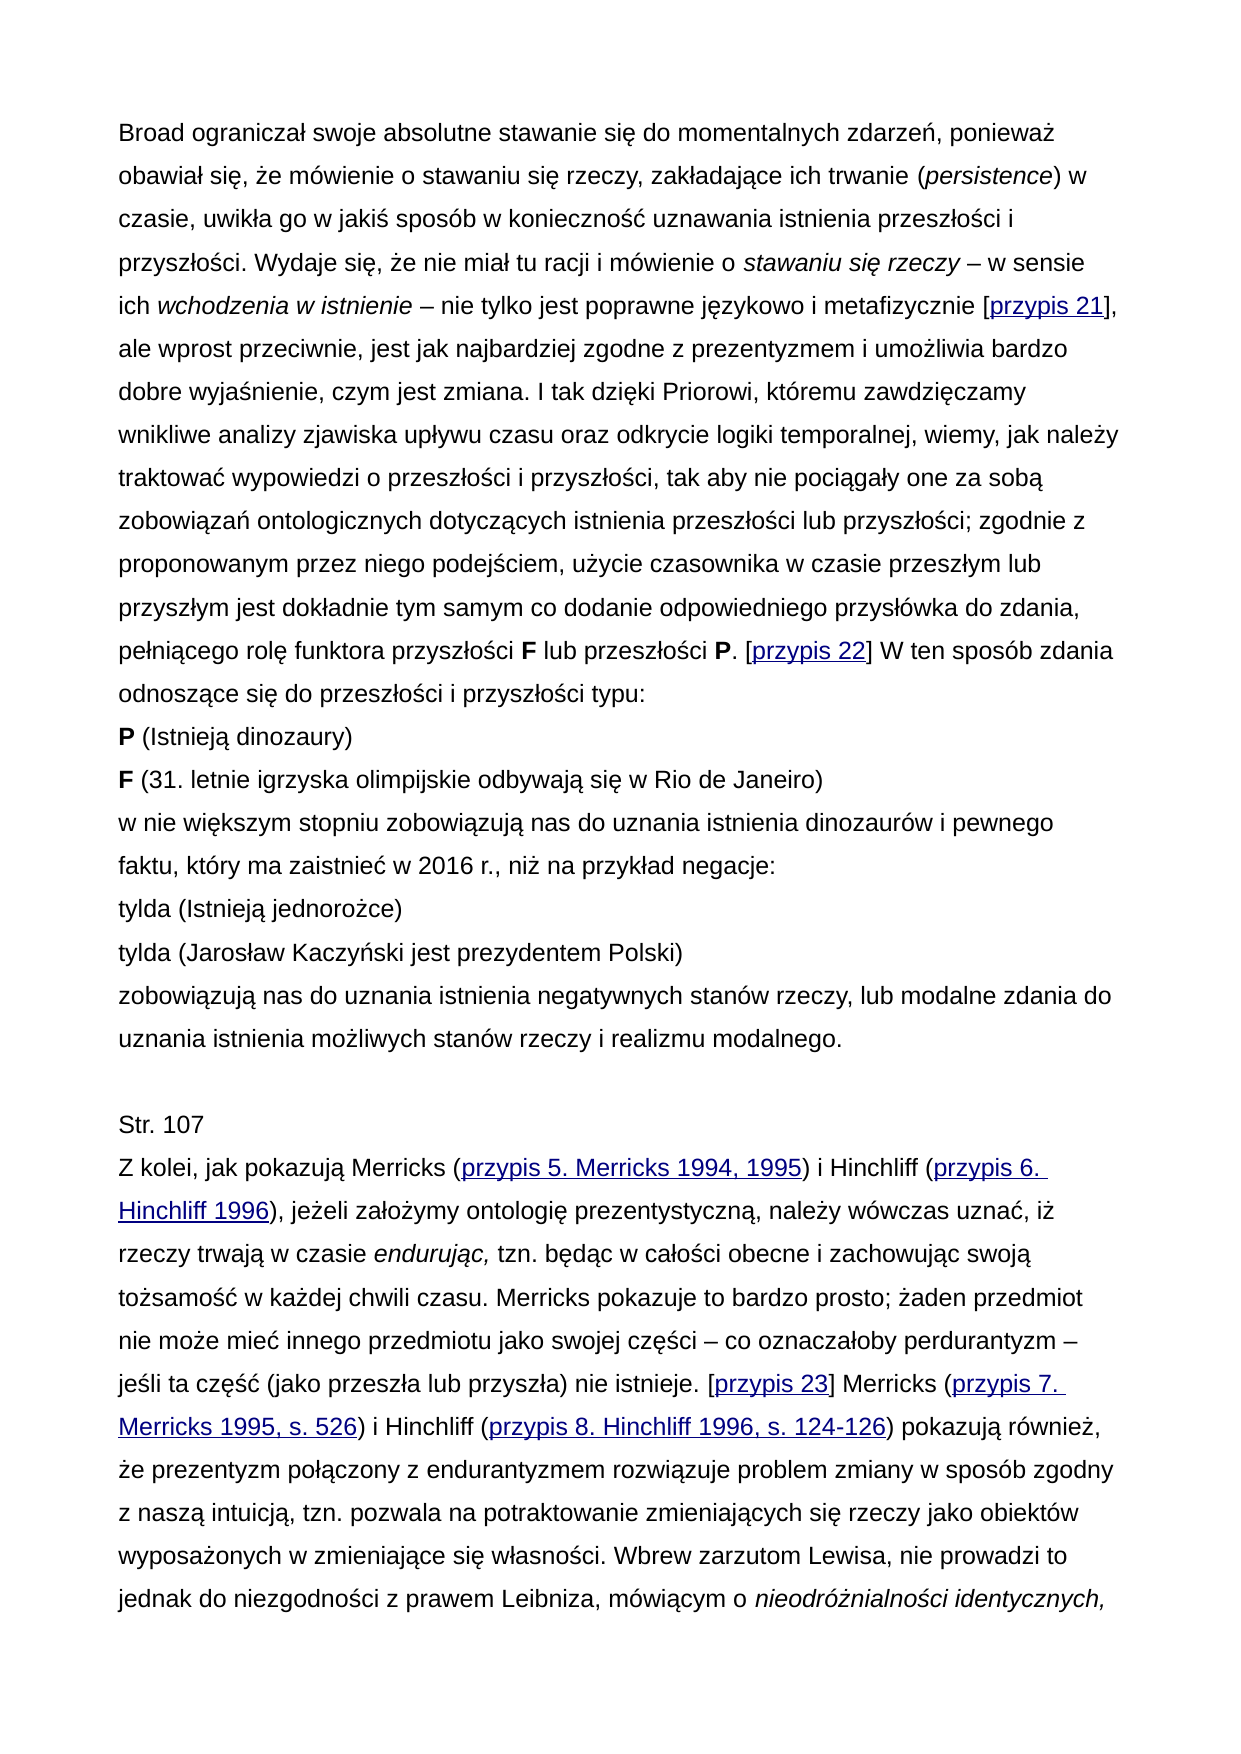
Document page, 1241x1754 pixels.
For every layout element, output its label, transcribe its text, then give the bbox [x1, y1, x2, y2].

text Broad ograniczał swoje absolutne stawanie się do momentalnych zdarzeń, ponieważ obawiał się, że mówienie o stawaniu się rzeczy, zakładające ich trwanie (persistence) w czasie, uwikła go w jakiś sposób w konieczność uznawania istnienia przeszłości i przyszłości. Wydaje się, że nie miał tu racji i mówienie o stawaniu się rzeczy – w sensie ich wchodzenia w istnienie – nie tylko jest poprawne językowo i metafizycznie [przypis 21], ale wprost przeciwnie, jest jak najbardziej zgodne z prezentyzmem i umożliwia bardzo dobre wyjaśnienie, czym jest zmiana. I tak dzięki Priorowi, któremu zawdzięczamy wnikliwe analizy zjawiska upływu czasu oraz odkrycie logiki temporalnej, wiemy, jak należy traktować wypowiedzi o przeszłości i przyszłości, tak aby nie pociągały one za sobą zobowiązań ontologicznych dotyczących istnienia przeszłości lub przyszłości; zgodnie z proponowanym przez niego podejściem, użycie czasownika w czasie przeszłym lub przyszłym jest dokładnie tym samym co dodanie odpowiedniego przysłówka do zdania, pełniącego rolę funktora przyszłości F lub przeszłości P. [przypis 22] W ten sposób zdania odnoszące się do przeszłości i przyszłości typu: [118, 118, 1122, 707]
text tylda (Istnieją jednorożce) [118, 894, 1122, 923]
text tylda (Jarosław Kaczyński jest prezydentem Polski) [118, 937, 1122, 966]
text w nie większym stopniu zobowiązują nas do uznania istnienia dinozaurów i pewnego faktu, który ma zaistnieć w 2016 r., niż na przykład negacje: [118, 808, 1122, 880]
text P (Istnieją dinozaury) [118, 722, 1122, 751]
text Str. 107 [118, 1110, 1122, 1139]
text Z kolei, jak pokazują Merricks (przypis 5. Merricks 1994, 1995) i Hinchliff (przypis 6. Hinchliff 1996), jeżeli założymy ontologię prezentystyczną, należy wówczas uznać, iż rzeczy trwają w czasie endurując, tzn. będąc w całości obecne i zachowując swoją tożsamość w każdej chwili czasu. Merricks pokazuje to bardzo prosto; żaden przedmiot nie może mieć innego przedmiotu jako swojej części – co oznaczałoby perdurantyzm – jeśli ta część (jako przeszła lub przyszła) nie istnieje. [przypis 23] Merricks (przypis 7. Merricks 1995, s. 526) i Hinchliff (przypis 8. Hinchliff 1996, s. 124-126) pokazują również, że prezentyzm połączony z endurantyzmem rozwiązuje problem zmiany w sposób zgodny z naszą intuicją, tzn. pozwala na potraktowanie zmieniających się rzeczy jako obiektów wyposażonych w zmieniające się własności. Wbrew zarzutom Lewisa, nie prowadzi to jednak do niezgodności z prawem Leibniza, mówiącym o nieodróżnialności identycznych, [118, 1153, 1122, 1613]
text zobowiązują nas do uznania istnienia negatywnych stanów rzeczy, lub modalne zdania do uznania istnienia możliwych stanów rzeczy i realizmu modalnego. [118, 981, 1122, 1052]
text F (31. letnie igrzyska olimpijskie odbywają się w Rio de Janeiro) [118, 765, 1122, 794]
